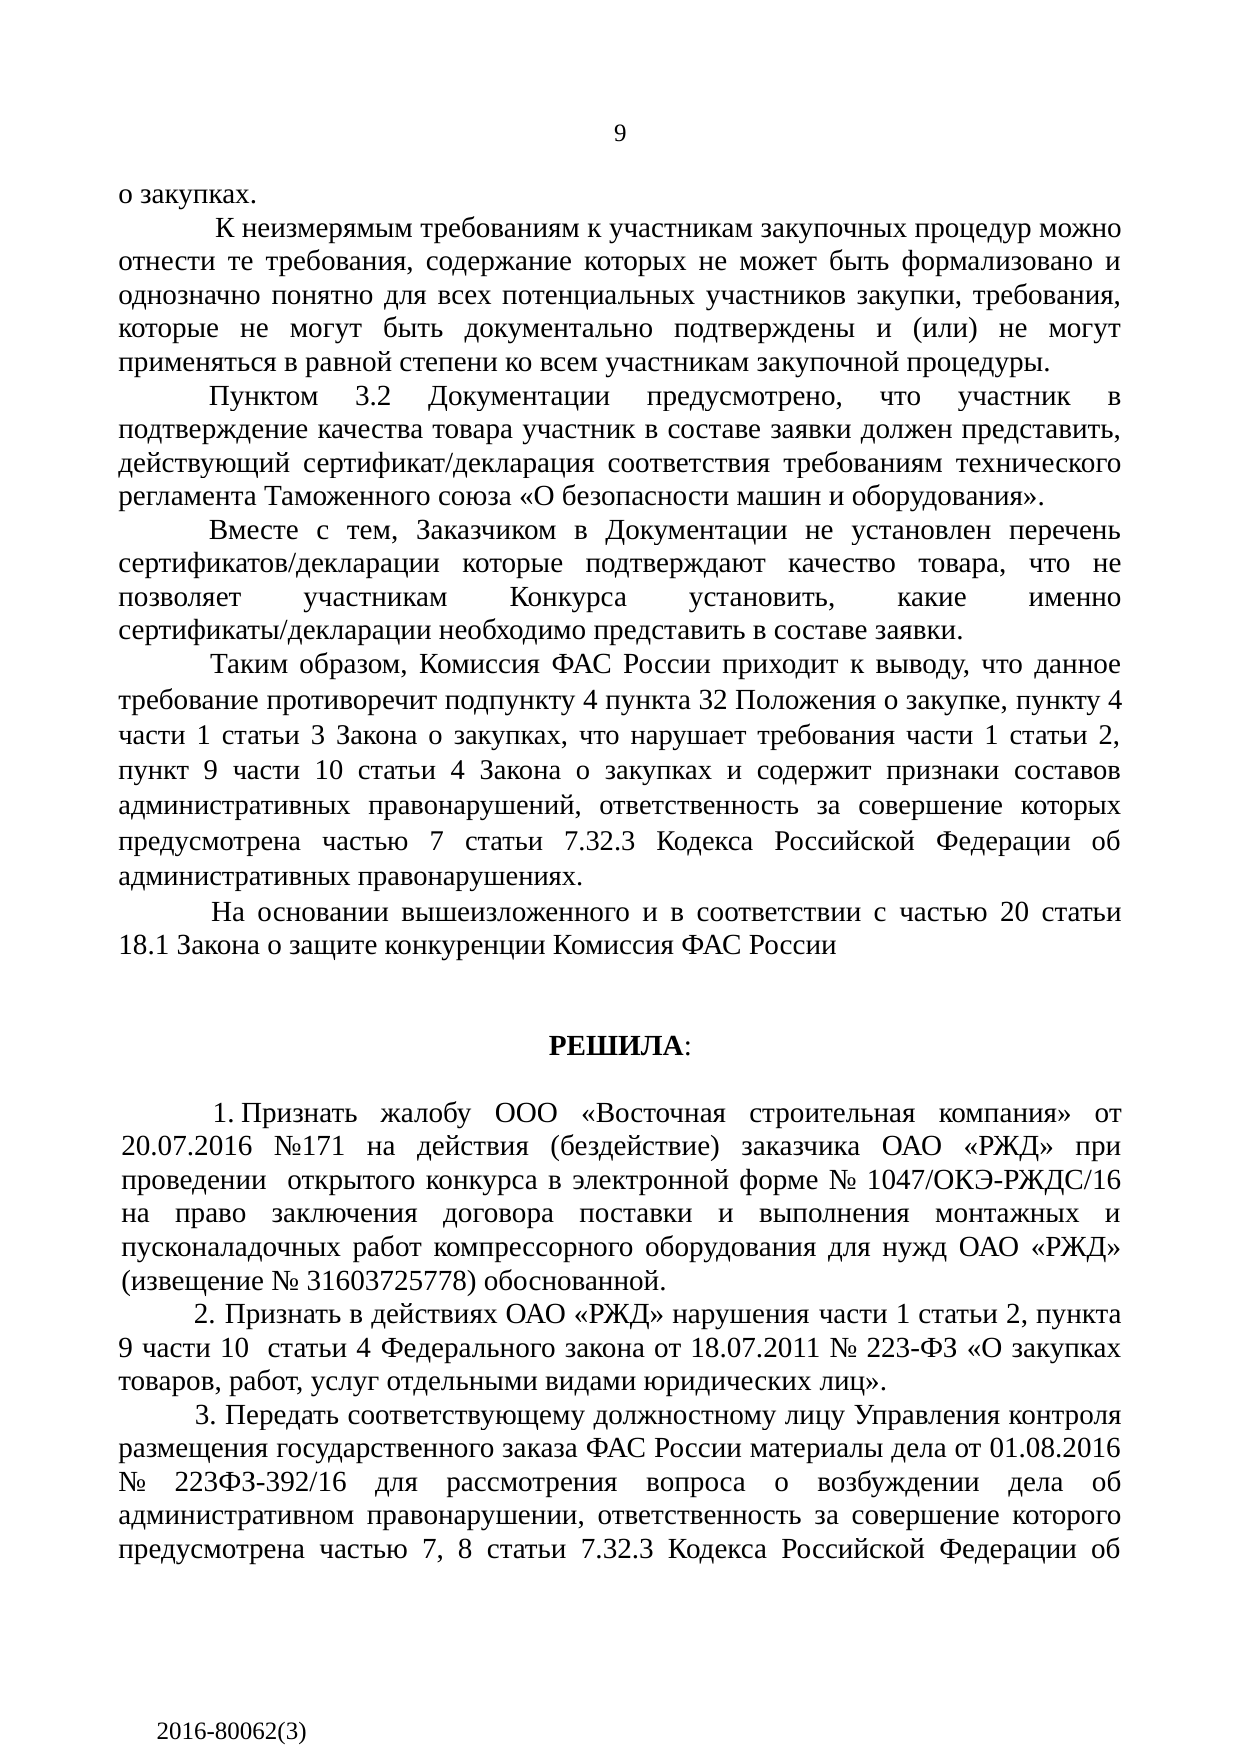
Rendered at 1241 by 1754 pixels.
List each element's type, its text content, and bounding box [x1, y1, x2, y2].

text Таким образом, Комиссия ФАС России приходит к выводу, что данное требование противоречит подпункту 4 пункта 32 Положения о закупке, пункту 4 части 1 статьи 3 Закона о закупках, что нарушает требования части 1 статьи 2, пункт 9 части 10 статьи 4 Закона о закупках и содержит признаки составов административных правонарушений, ответственность за совершение которых предусмотрена частью 7 статьи 7.32.3 Кодекса Российской Федерации об административных правонарушениях. [118, 646, 1122, 891]
list Признать в действиях ОАО «РЖД» нарушения части 1 статьи 2, пункта 9 части 10 статьи 4 Федерального закона от 18.07.2011 № 223-ФЗ «О закупках товаров, работ, услуг отдельными видами юридических лиц». [118, 1296, 1122, 1397]
text К неизмерямым требованиям к участникам закупочных процедур можно отнести те требования, содержание которых не может быть формализовано и однозначно понятно для всех потенциальных участников закупки, требования, которые не могут быть документально подтверждены и (или) не могут применяться в равной степени ко всем участникам закупочной процедуры. [118, 210, 1122, 378]
list РЕШИЛА: [118, 1028, 1122, 1061]
text о закупках. [118, 176, 1122, 210]
text Вместе с тем, Заказчиком в Документации не установлен перечень сертификатов/декларации которые подтверждают качество товара, что не позволяет участникам Конкурса установить, какие именно сертификаты/декларации необходимо представить в составе заявки. [118, 512, 1122, 646]
text На основании вышеизложенного и в соответствии с частью 20 статьи 18.1 Закона о защите конкуренции Комиссия ФАС России [118, 894, 1122, 961]
text 3. Передать соответствующему должностному лицу Управления контроля размещения государственного заказа ФАС России материалы дела от 01.08.2016 № 223ФЗ-392/16 для рассмотрения вопроса о возбуждении дела об административном правонарушении, ответственность за совершение которого предусмотрена частью 7, 8 статьи 7.32.3 Кодекса Российской Федерации об [118, 1397, 1122, 1564]
text Пунктом 3.2 Документации предусмотрено, что участник в подтверждение качества товара участник в составе заявки должен представить, действующий сертификат/декларация соответствия требованиям технического регламента Таможенного союза «О безопасности машин и оборудования». [118, 378, 1122, 512]
list Признать жалобу ООО «Восточная строительная компания» от 20.07.2016 №171 на действия (бездействие) заказчика ОАО «РЖД» при проведении открытого конкурса в электронной форме № 1047/ОКЭ-РЖДС/16 на право заключения договора поставки и выполнения монтажных и пусконаладочных работ компрессорного оборудования для нужд ОАО «РЖД» (извещение № 31603725778) обоснованной. [121, 1095, 1122, 1296]
